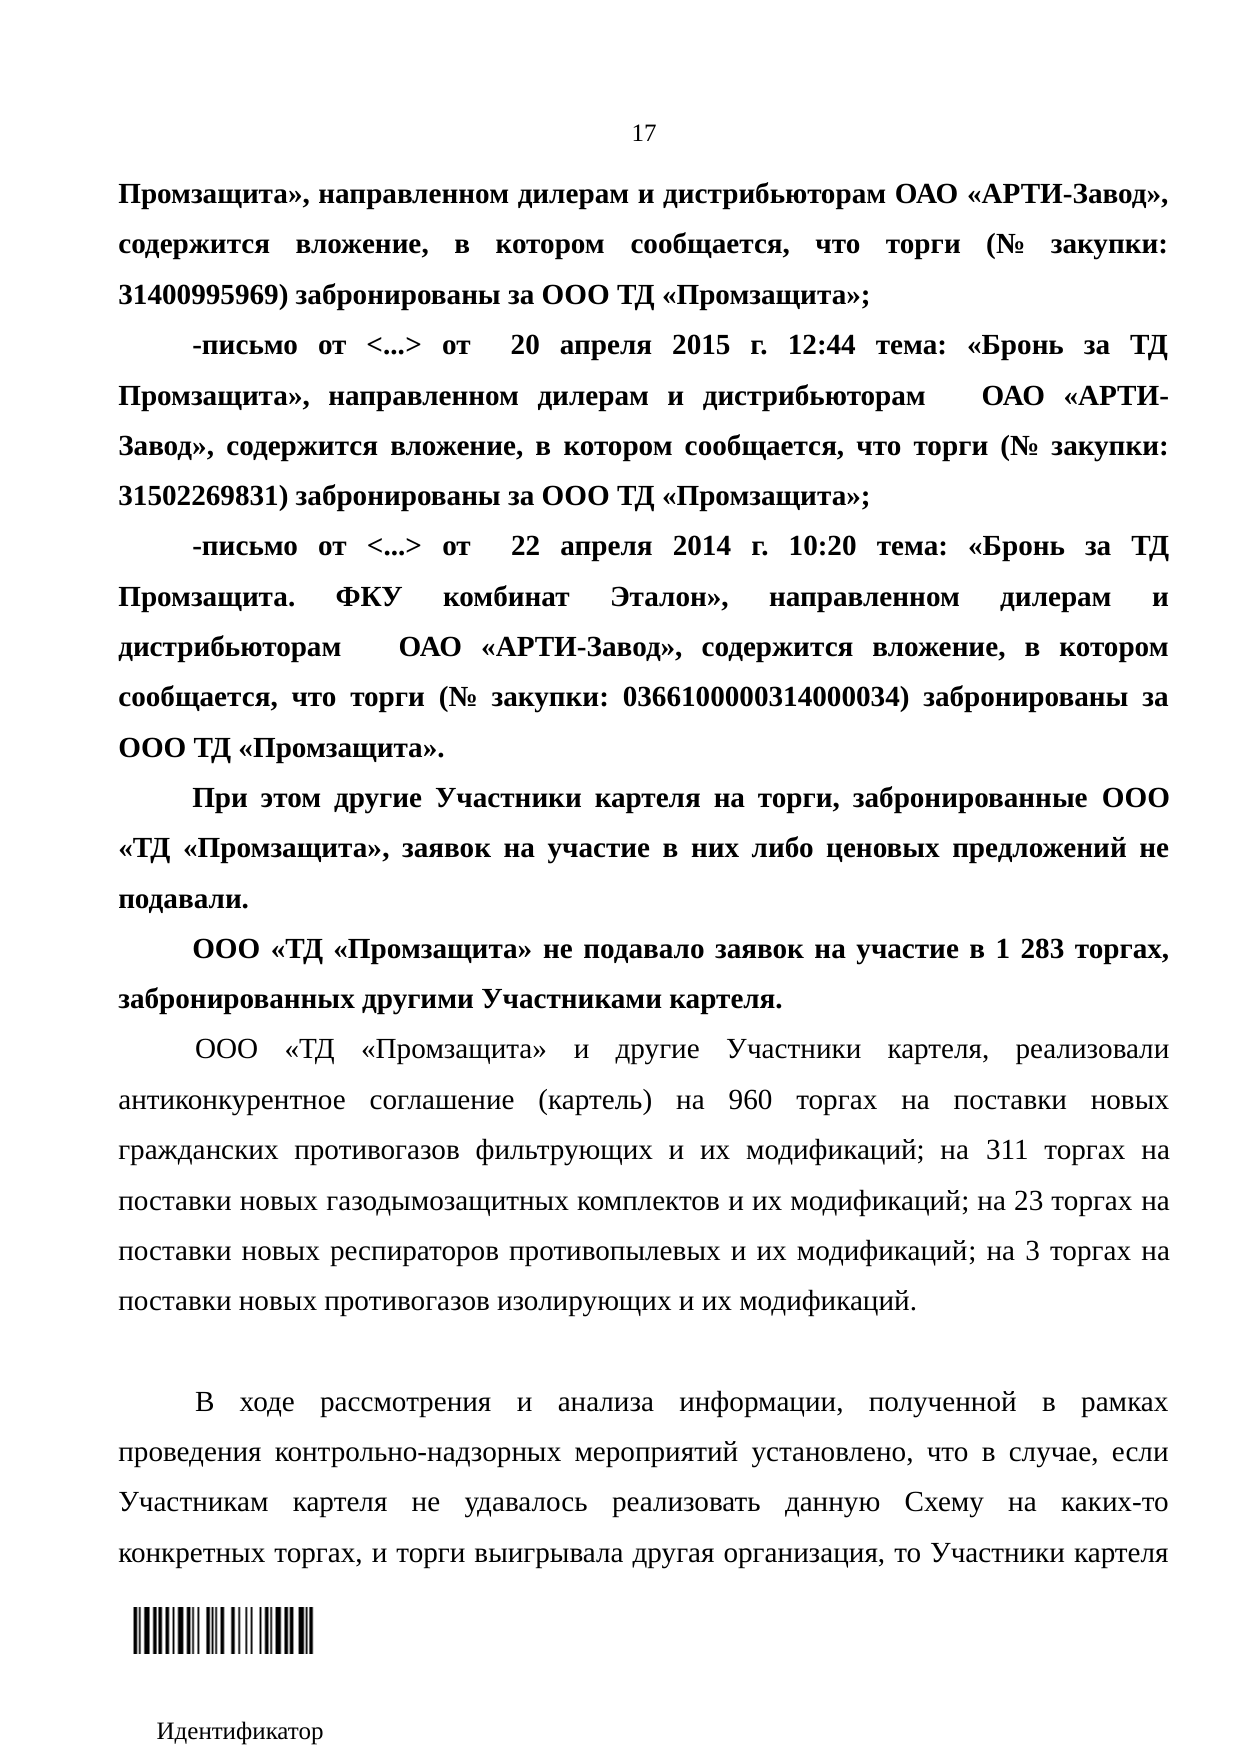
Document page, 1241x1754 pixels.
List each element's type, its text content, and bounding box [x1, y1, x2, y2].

text ООО «ТД «Промзащита» и другие Участники картеля, реализовали антиконкурентное соглашение (картель) на 960 торгах на поставки новых гражданских противогазов фильтрующих и их модификаций; на 311 торгах на поставки новых газодымозащитных комплектов и их модификаций; на 23 торгах на поставки новых респираторов противопылевых и их модификаций; на 3 торгах на поставки новых противогазов изолирующих и их модификаций. [118, 1032, 1170, 1317]
text -письмо от <...> от 20 апреля 2015 г. 12:44 тема: «Бронь за ТД Промзащита», направленном дилерам и дистрибьюторам ОАО «АРТИ-Завод», содержится вложение, в котором сообщается, что торги (№ закупки: 31502269831) забронированы за ООО ТД «Промзащита»; [118, 327, 1170, 512]
text В ходе рассмотрения и анализа информации, полученной в рамках проведения контрольно-надзорных мероприятий установлено, что в случае, если Участникам картеля не удавалось реализовать данную Схему на каких-то конкретных торгах, и торги выигрывала другая организация, то Участники картеля [118, 1384, 1170, 1568]
text При этом другие Участники картеля на торги, забронированные ООО «ТД «Промзащита», заявок на участие в них либо ценовых предложений не подавали. [118, 780, 1170, 914]
text ООО «ТД «Промзащита» не подавало заявок на участие в 1 283 торгах, забронированных другими Участниками картеля. [118, 931, 1170, 1015]
picture [118, 1607, 331, 1654]
text -письмо от <...> от 22 апреля 2014 г. 10:20 тема: «Бронь за ТД Промзащита. ФКУ комбинат Эталон», направленном дилерам и дистрибьюторам ОАО «АРТИ-Завод», содержится вложение, в котором сообщается, что торги (№ закупки: 0366100000314000034) забронированы за ООО ТД «Промзащита». [118, 528, 1170, 763]
text Промзащита», направленном дилерам и дистрибьюторам ОАО «АРТИ-Завод», содержится вложение, в котором сообщается, что торги (№ закупки: 31400995969) забронированы за ООО ТД «Промзащита»; [118, 176, 1170, 311]
